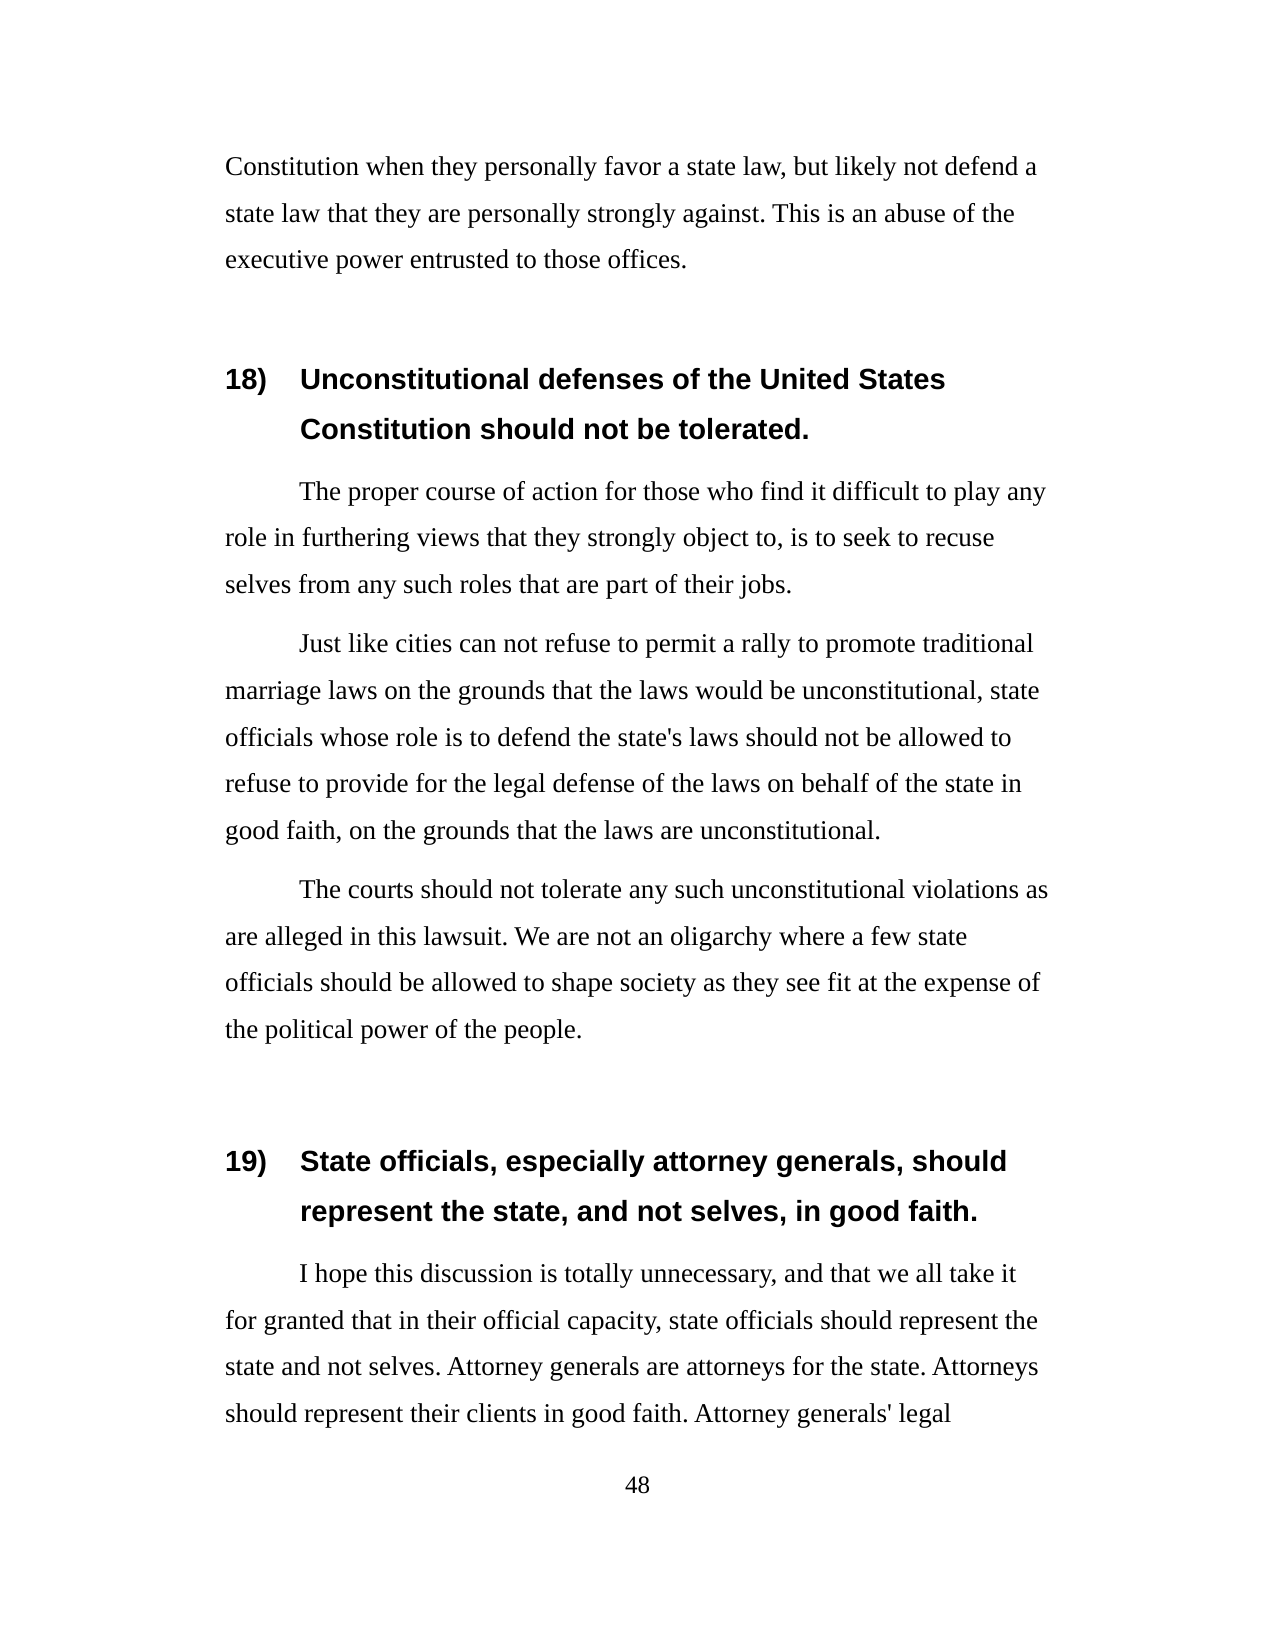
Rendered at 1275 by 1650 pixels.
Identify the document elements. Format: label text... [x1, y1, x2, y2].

text The courts should not tolerate any such unconstitutional violations as are alleged in this lawsuit. We are not an oligarchy where a few state officials should be allowed to shape society as they see fit at the expense of the political power of the people. [225, 873, 1050, 1044]
text I hope this discussion is totally unnecessary, and that we all take it for granted that in their official capacity, state officials should represent the state and not selves. Attorney generals are attorneys for the state. Attorneys should represent their clients in good faith. Attorney generals' legal [225, 1257, 1050, 1428]
subtitle State officials, especially attorney generals, should represent the state, and not selves, in good faith. [225, 1144, 1050, 1228]
text Constitution when they personally favor a state law, but likely not defend a state law that they are personally strongly against. This is an abuse of the executive power entrusted to those offices. [225, 150, 1050, 274]
text Just like cities can not refuse to permit a rally to promote traditional marriage laws on the grounds that the laws would be unconstitutional, state officials whose role is to defend the state's laws should not be allowed to refuse to provide for the legal defense of the laws on behalf of the state in good faith, on the grounds that the laws are unconstitutional. [225, 627, 1050, 845]
text The proper course of action for those who find it difficult to play any role in furthering views that they strongly object to, is to seek to recuse selves from any such roles that are part of their jobs. [225, 475, 1050, 599]
subtitle Unconstitutional defenses of the United States Constitution should not be tolerated. [225, 362, 1050, 446]
